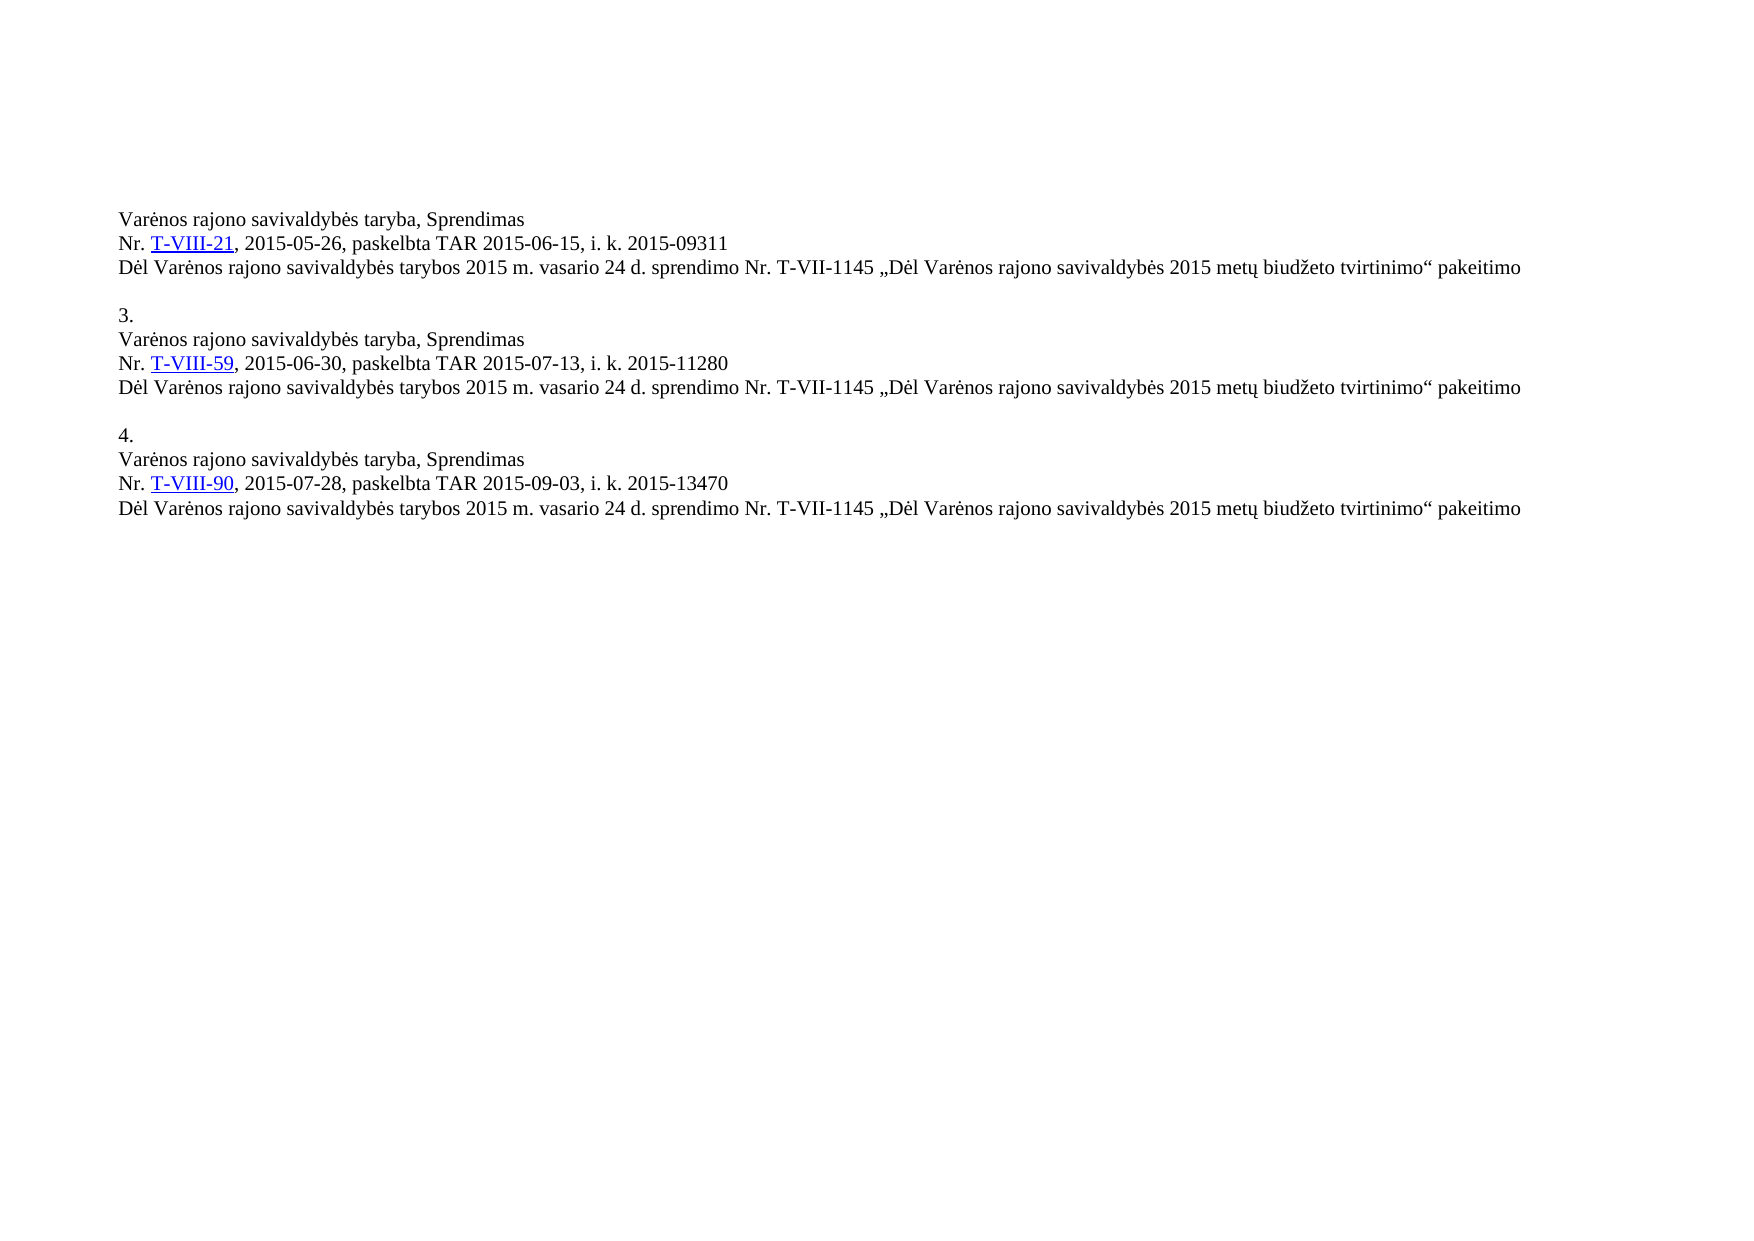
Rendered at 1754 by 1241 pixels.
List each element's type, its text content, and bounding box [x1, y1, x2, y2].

text 4. [118, 423, 1636, 447]
text Dėl Varėnos rajono savivaldybės tarybos 2015 m. vasario 24 d. sprendimo Nr. T-VII-1145 „Dėl Varėnos rajono savivaldybės 2015 metų biudžeto tvirtinimo“ pakeitimo [118, 255, 1636, 279]
text Nr. T-VIII-21, 2015-05-26, paskelbta TAR 2015-06-15, i. k. 2015-09311 [118, 231, 1636, 255]
text Nr. T-VIII-59, 2015-06-30, paskelbta TAR 2015-07-13, i. k. 2015-11280 [118, 351, 1636, 375]
text Varėnos rajono savivaldybės taryba, Sprendimas [118, 327, 1636, 351]
text Varėnos rajono savivaldybės taryba, Sprendimas [118, 207, 1636, 231]
text 3. [118, 303, 1636, 327]
text Dėl Varėnos rajono savivaldybės tarybos 2015 m. vasario 24 d. sprendimo Nr. T-VII-1145 „Dėl Varėnos rajono savivaldybės 2015 metų biudžeto tvirtinimo“ pakeitimo [118, 375, 1636, 399]
text Dėl Varėnos rajono savivaldybės tarybos 2015 m. vasario 24 d. sprendimo Nr. T-VII-1145 „Dėl Varėnos rajono savivaldybės 2015 metų biudžeto tvirtinimo“ pakeitimo [118, 495, 1636, 519]
text Varėnos rajono savivaldybės taryba, Sprendimas [118, 447, 1636, 471]
text Nr. T-VIII-90, 2015-07-28, paskelbta TAR 2015-09-03, i. k. 2015-13470 [118, 471, 1636, 495]
